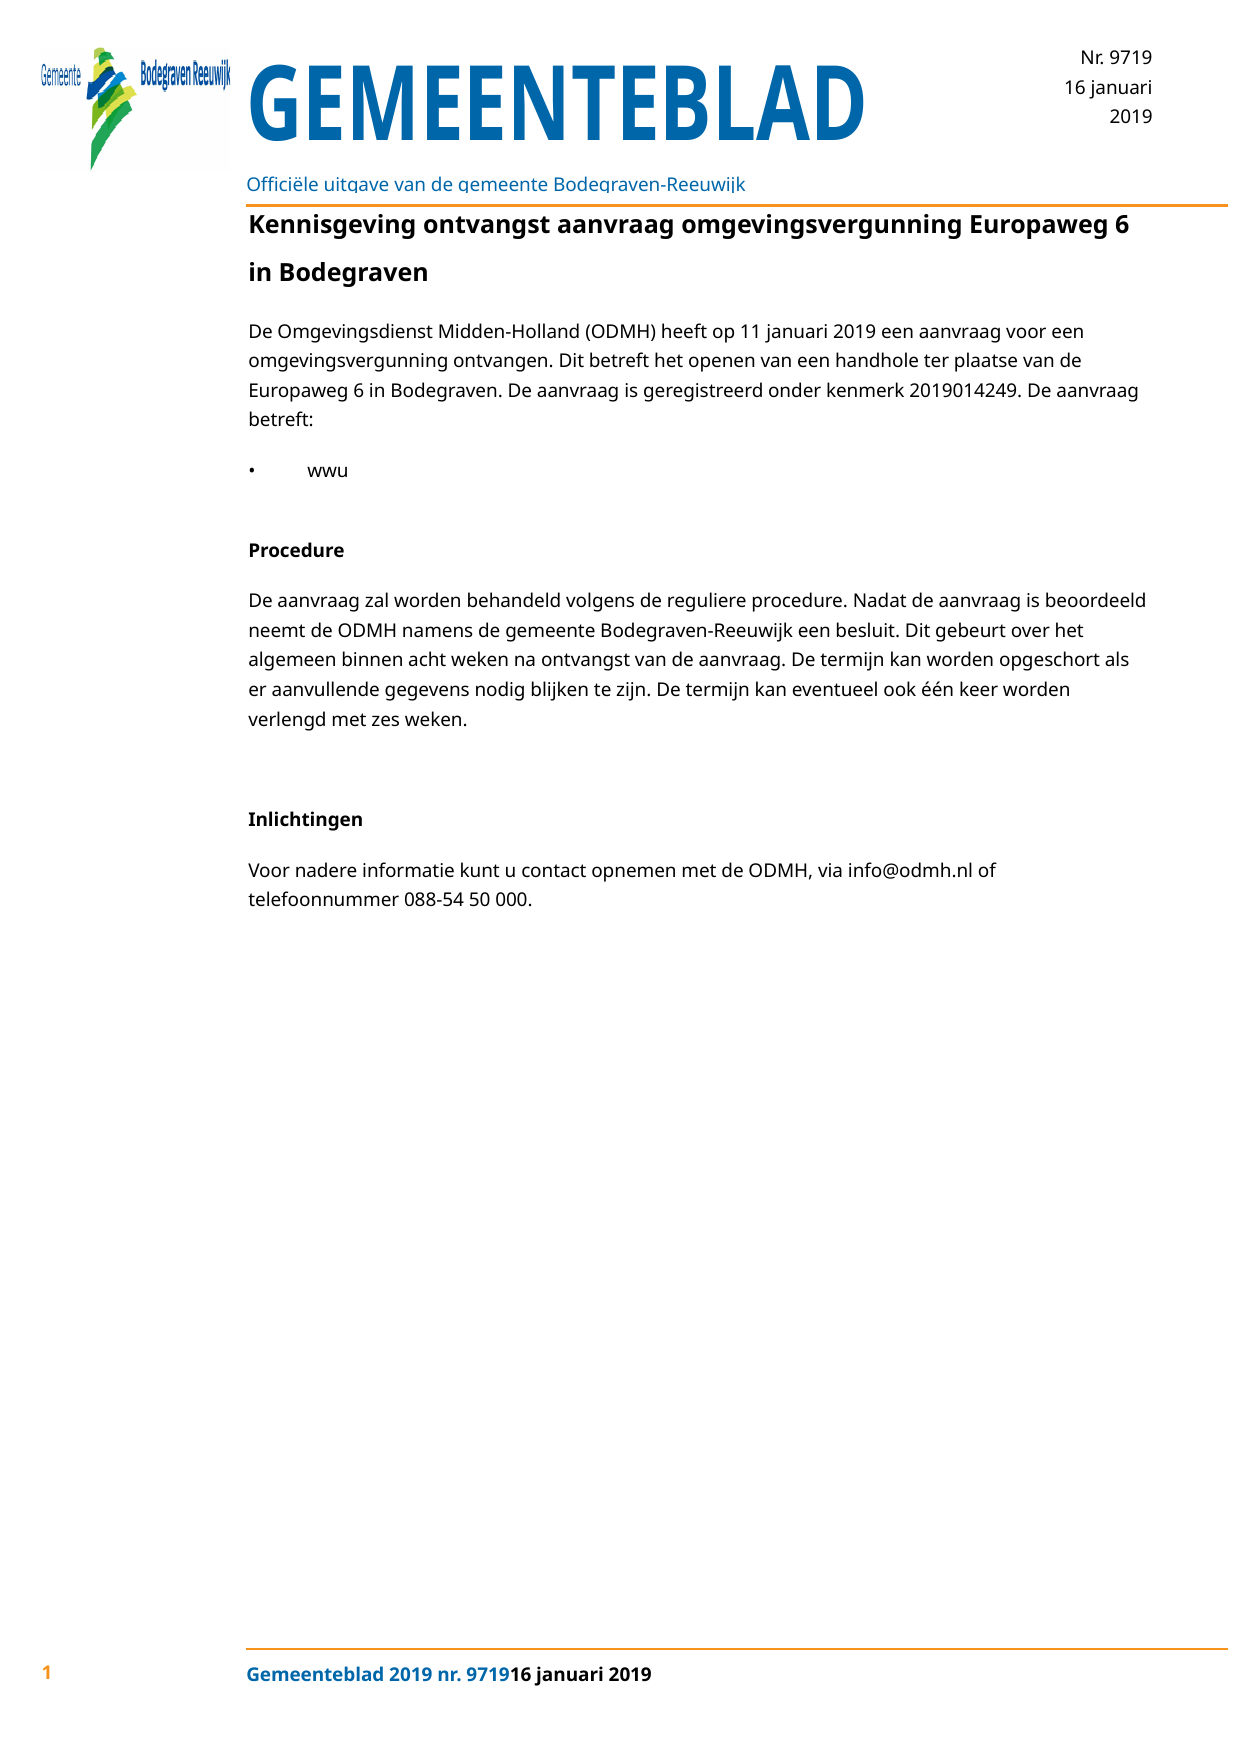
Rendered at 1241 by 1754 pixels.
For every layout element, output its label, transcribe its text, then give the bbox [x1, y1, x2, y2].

text De Omgevingsdienst Midden-Holland (ODMH) heeft op 11 januari 2019 een aanvraag voor een omgevingsvergunning ontvangen. Dit betreft het openen van een handhole ter plaatse van de Europaweg 6 in Bodegraven. De aanvraag is geregistreerd onder kenmerk 2019014249. De aanvraag betreft: [248, 318, 1152, 432]
text Inlichtingen [248, 807, 1152, 832]
text Voor nadere informatie kunt u contact opnemen met de ODMH, via info@odmh.nl of telefoonnummer 088-54 50 000. [248, 857, 1152, 912]
text Kennisgeving ontvangst aanvraag omgevingsvergunning Europaweg 6 in Bodegraven [248, 207, 1152, 288]
text De aanvraag zal worden behandeld volgens de reguliere procedure. Nadat de aanvraag is beoordeeld neemt de ODMH namens de gemeente Bodegraven-Reeuwijk een besluit. Dit gebeurt over het algemeen binnen acht weken na ontvangst van de aanvraag. De termijn kan worden opgeschort als er aanvullende gegevens nodig blijken te zijn. De termijn kan eventueel ook één keer worden verlengd met zes weken. [248, 587, 1152, 732]
picture [41, 47, 231, 172]
text Procedure [248, 537, 1152, 563]
list wwu [248, 457, 1152, 483]
